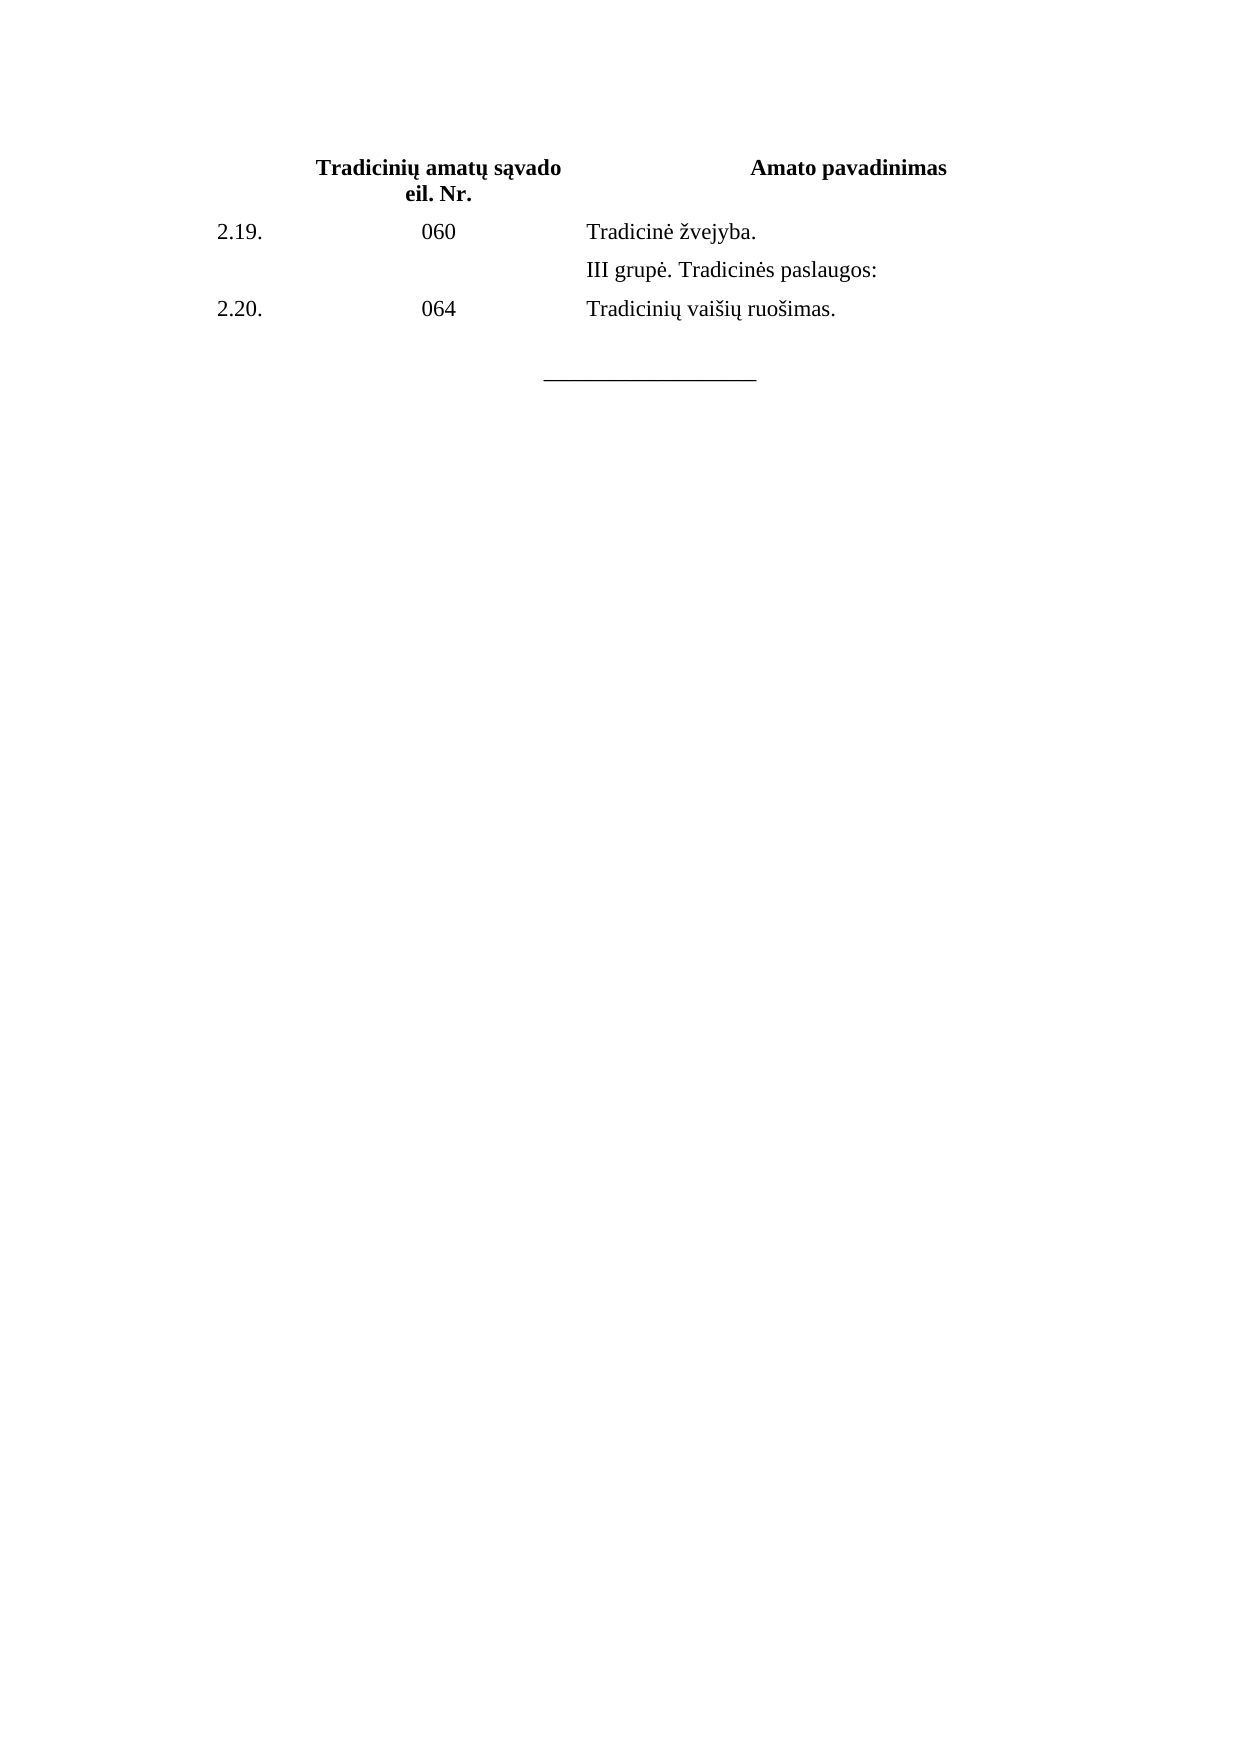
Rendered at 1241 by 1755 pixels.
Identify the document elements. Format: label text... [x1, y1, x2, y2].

text _________________ [177, 356, 1122, 384]
table_cell 2.19. [177, 212, 302, 250]
table_header Tradicinių amatų sąvado eil. Nr. [302, 148, 575, 212]
table_cell III grupė. Tradicinės paslaugos: [575, 250, 1122, 289]
table_cell [177, 250, 302, 289]
table_header [177, 148, 302, 212]
table_cell Tradicinė žvejyba. [575, 212, 1122, 250]
table_cell 064 [302, 289, 575, 327]
table_cell Tradicinių vaišių ruošimas. [575, 289, 1122, 327]
table_cell 060 [302, 212, 575, 250]
table_cell [302, 250, 575, 289]
table_header Amato pavadinimas [575, 148, 1122, 212]
table_cell 2.20. [177, 289, 302, 327]
